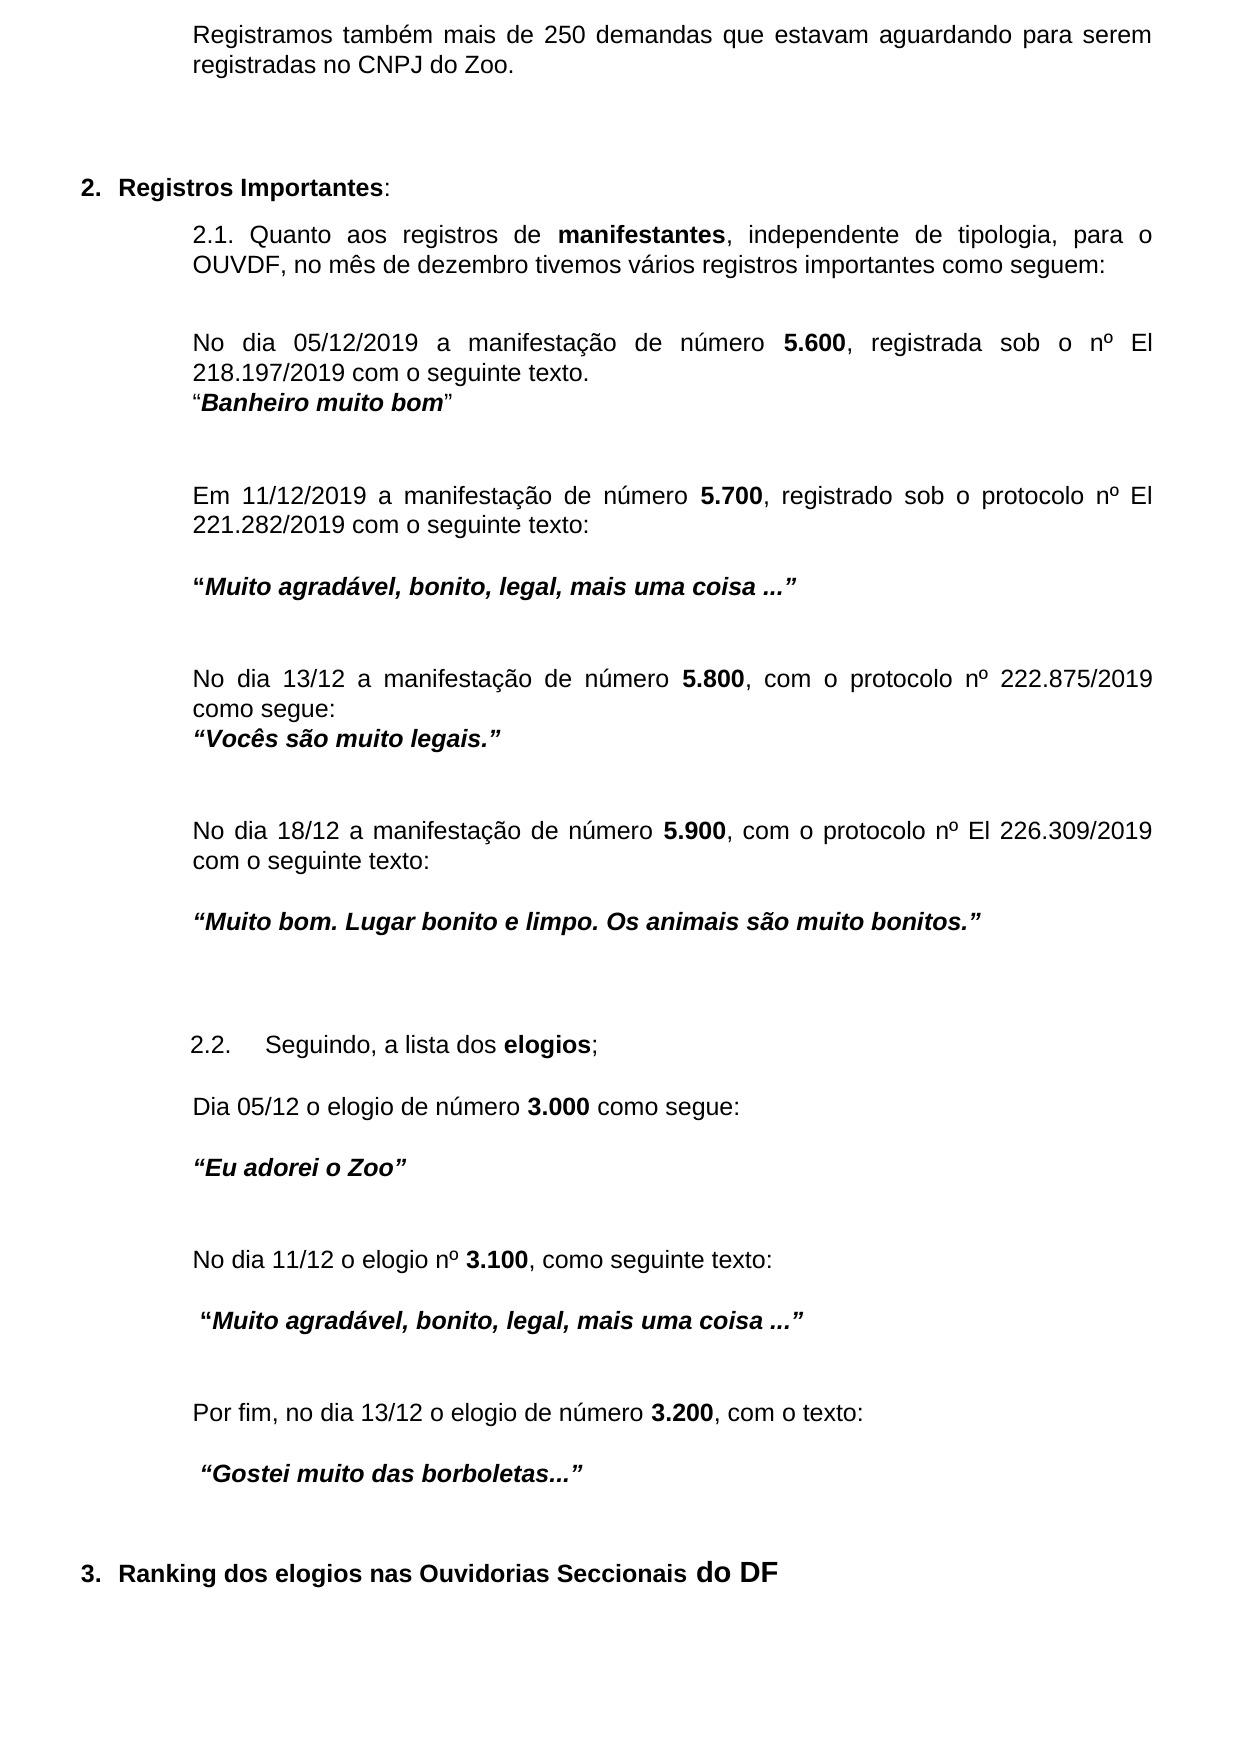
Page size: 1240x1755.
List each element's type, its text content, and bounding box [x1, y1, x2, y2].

subtitle “Banheiro muito bom” [192, 388, 1160, 417]
text “Muito agradável, bonito, legal, mais uma coisa ...” [192, 1306, 1160, 1334]
text Por fim, no dia 13/12 o elogio de número 3.200, com o texto: [192, 1398, 1153, 1427]
text Dia 05/12 o elogio de número 3.000 como segue: [192, 1092, 1153, 1120]
subtitle “Gostei muito das borboletas...” [192, 1459, 1160, 1488]
text 2.2. Seguindo, a lista dos elogios; [118, 1030, 1160, 1059]
text 2.1. Quanto aos registros de manifestantes, independente de tipologia, para o OUVDF, no mês de dezembro tivemos vários registros importantes como seguem: [192, 220, 1153, 279]
text No dia 18/12 a manifestação de número 5.900, com o protocolo nº El 226.309/2019 com o seguinte texto: [192, 816, 1153, 875]
text Em 11/12/2019 a manifestação de número 5.700, registrado sob o protocolo nº El 221.282/2019 com o seguinte texto: [192, 481, 1153, 539]
list Ranking dos elogios nas Ouvidorias Seccionais do DF [81, 1555, 1160, 1589]
subtitle “Muito agradável, bonito, legal, mais uma coisa ...” [192, 572, 1160, 600]
subtitle “Muito bom. Lugar bonito e limpo. Os animais são muito bonitos.” [192, 907, 1160, 936]
subtitle “Vocês são muito legais.” [192, 724, 1160, 753]
list Registros Importantes: [81, 172, 1160, 201]
text Registramos também mais de 250 demandas que estavam aguardando para serem registradas no CNPJ do Zoo. [192, 20, 1153, 79]
text “Eu adorei o Zoo” [192, 1153, 1160, 1181]
text No dia 13/12 a manifestação de número 5.800, com o protocolo nº 222.875/2019 como segue: [192, 664, 1153, 722]
text No dia 05/12/2019 a manifestação de número 5.600, registrada sob o nº El 218.197/2019 com o seguinte texto. [192, 328, 1153, 387]
text No dia 11/12 o elogio nº 3.100, como seguinte texto: [192, 1245, 1153, 1273]
